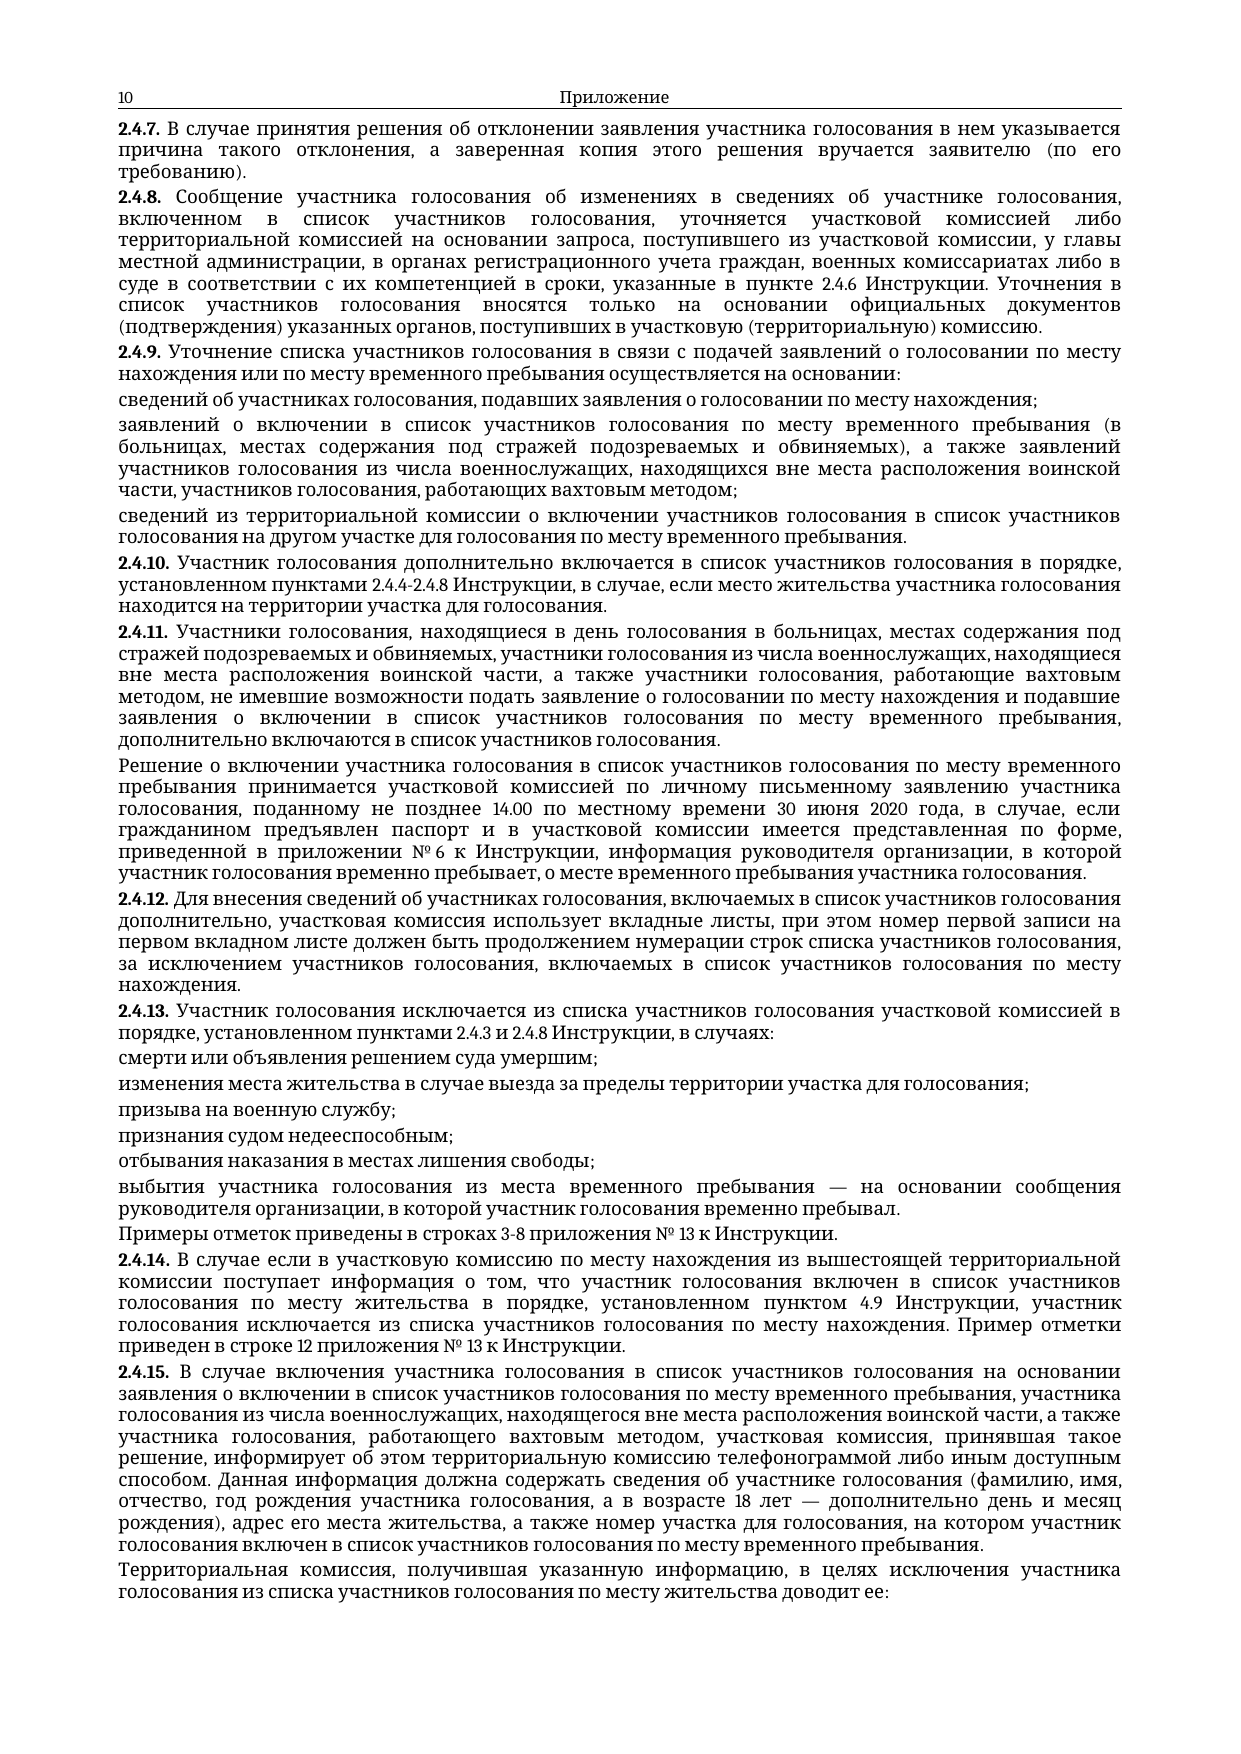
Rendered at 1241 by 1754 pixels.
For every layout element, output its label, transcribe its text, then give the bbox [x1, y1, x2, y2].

text 2.4.15. В случае включения участника голосования в список участников голосования на основании заявления о включении в список участников голосования по месту временного пребывания, участника голосования из числа военнослужащих, находящегося вне места расположения воинской части, а также участника голосования, работающего вахтовым методом, участковая комиссия, принявшая такое решение, информирует об этом территориальную комиссию телефонограммой либо иным доступным способом. Данная информация должна содержать сведения об участнике голосования (фамилию, имя, отчество, год рождения участника голосования, а в возрасте 18 лет — дополнительно день и месяц рождения), адрес его места жительства, а также номер участка для голосования, на котором участник голосования включен в список участников голосования по месту временного пребывания. [118, 1362, 1122, 1556]
text 2.4.12. Для внесения сведений об участниках голосования, включаемых в список участников голосования дополнительно, участковая комиссия использует вкладные листы, при этом номер первой записи на первом вкладном листе должен быть продолжением нумерации строк списка участников голосования, за исключением участников голосования, включаемых в список участников голосования по месту нахождения. [118, 889, 1122, 996]
text признания судом недееспособным; [118, 1125, 1122, 1147]
text 2.4.9. Уточнение списка участников голосования в связи с подачей заявлений о голосовании по месту нахождения или по месту временного пребывания осуществляется на основании: [118, 342, 1122, 385]
text Территориальная комиссия, получившая указанную информацию, в целях исключения участника голосования из списка участников голосования по месту жительства доводит ее: [118, 1560, 1122, 1603]
text заявлений о включении в список участников голосования по месту временного пребывания (в больницах, местах содержания под стражей подозреваемых и обвиняемых), а также заявлений участников голосования из числа военнослужащих, находящихся вне места расположения воинской части, участников голосования, работающих вахтовым методом; [118, 415, 1122, 501]
text отбывания наказания в местах лишения свободы; [118, 1151, 1122, 1172]
text Решение о включении участника голосования в список участников голосования по месту временного пребывания принимается участковой комиссией по личному письменному заявлению участника голосования, поданному не позднее 14.00 по местному времени 30 июня 2020 года, в случае, если гражданином предъявлен паспорт и в участковой комиссии имеется представленная по форме, приведенной в приложении № 6 к Инструкции, информация руководителя организации, в которой участник голосования временно пребывает, о месте временного пребывания участника голосования. [118, 755, 1122, 884]
text 2.4.11. Участники голосования, находящиеся в день голосования в больницах, местах содержания под стражей подозреваемых и обвиняемых, участники голосования из числа военнослужащих, находящиеся вне места расположения воинской части, а также участники голосования, работающие вахтовым методом, не имевшие возможности подать заявление о голосовании по месту нахождения и подавшие заявления о включении в список участников голосования по месту временного пребывания, дополнительно включаются в список участников голосования. [118, 622, 1122, 751]
text призыва на военную службу; [118, 1099, 1122, 1121]
text смерти или объявления решением суда умершим; [118, 1048, 1122, 1069]
text 2.4.10. Участник голосования дополнительно включается в список участников голосования в порядке, установленном пунктами 2.4.4-2.4.8 Инструкции, в случае, если место жительства участника голосования находится на территории участка для голосования. [118, 553, 1122, 617]
text 2.4.7. В случае принятия решения об отклонении заявления участника голосования в нем указывается причина такого отклонения, а заверенная копия этого решения вручается заявителю (по его требованию). [118, 118, 1122, 183]
text сведений об участниках голосования, подавших заявления о голосовании по месту нахождения; [118, 389, 1122, 411]
text Примеры отметок приведены в строках 3-8 приложения № 13 к Инструкции. [118, 1224, 1122, 1245]
text изменения места жительства в случае выезда за пределы территории участка для голосования; [118, 1074, 1122, 1095]
text 2.4.8. Сообщение участника голосования об изменениях в сведениях об участнике голосования, включенном в список участников голосования, уточняется участковой комиссией либо территориальной комиссией на основании запроса, поступившего из участковой комиссии, у главы местной администрации, в органах регистрационного учета граждан, военных комиссариатах либо в суде в соответствии с их компетенцией в сроки, указанные в пункте 2.4.6 Инструкции. Уточнения в список участников голосования вносятся только на основании официальных документов (подтверждения) указанных органов, поступивших в участковую (территориальную) комиссию. [118, 187, 1122, 338]
text сведений из территориальной комиссии о включении участников голосования в список участников голосования на другом участке для голосования по месту временного пребывания. [118, 505, 1122, 548]
text 2.4.14. В случае если в участковую комиссию по месту нахождения из вышестоящей территориальной комиссии поступает информация о том, что участник голосования включен в список участников голосования по месту жительства в порядке, установленном пунктом 4.9 Инструкции, участник голосования исключается из списка участников голосования по месту нахождения. Пример отметки приведен в строке 12 приложения № 13 к Инструкции. [118, 1249, 1122, 1357]
text выбытия участника голосования из места временного пребывания — на основании сообщения руководителя организации, в которой участник голосования временно пребывал. [118, 1177, 1122, 1220]
text 2.4.13. Участник голосования исключается из списка участников голосования участковой комиссией в порядке, установленном пунктами 2.4.3 и 2.4.8 Инструкции, в случаях: [118, 1001, 1122, 1044]
